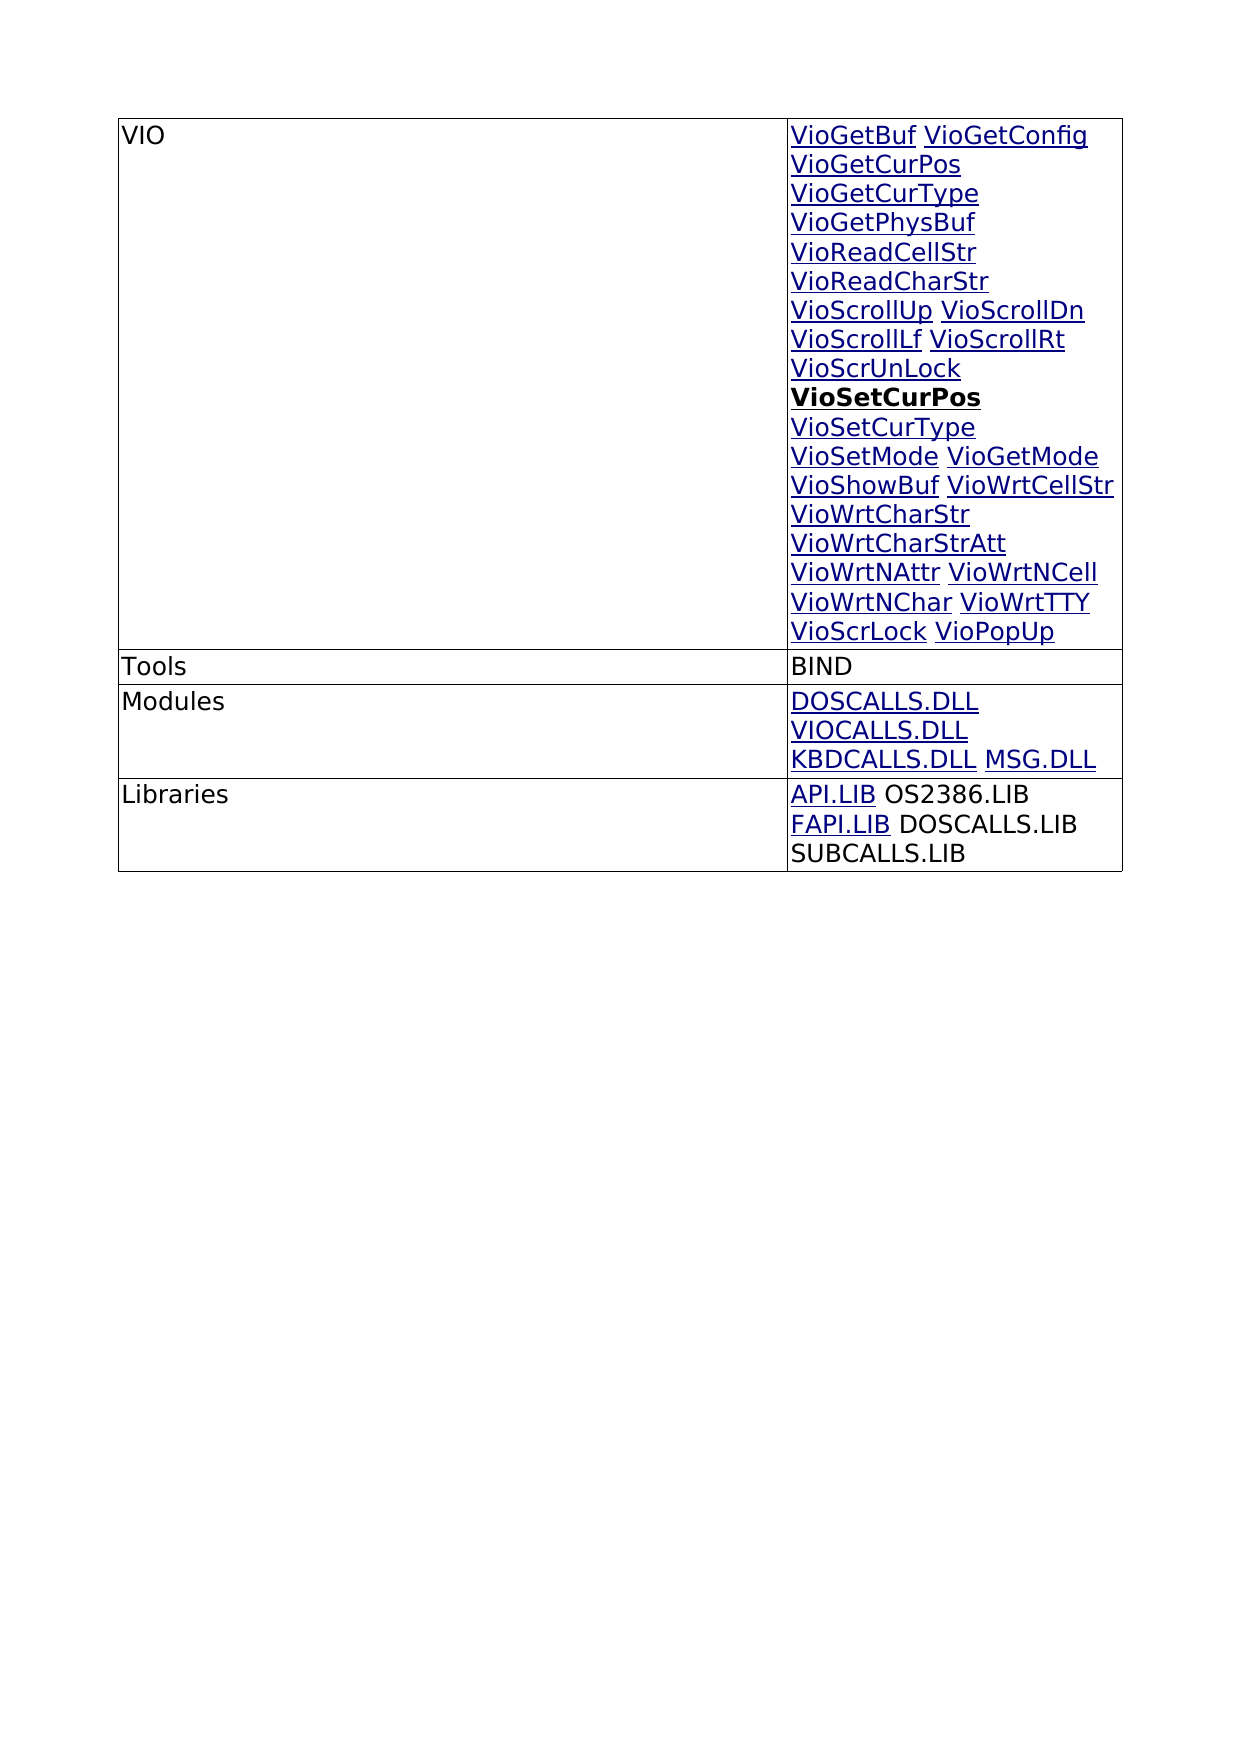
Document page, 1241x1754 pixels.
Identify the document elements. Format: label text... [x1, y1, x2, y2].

table_cell VIO [119, 119, 787, 649]
table_cell API.LIB OS2386.LIB FAPI.LIB DOSCALLS.LIB SUBCALLS.LIB [788, 779, 1122, 871]
table_cell Modules [119, 685, 787, 778]
table_cell DOSCALLS.DLL VIOCALLS.DLL KBDCALLS.DLL MSG.DLL [788, 685, 1122, 778]
table_cell Libraries [119, 779, 787, 871]
table_cell BIND [788, 650, 1122, 684]
table_cell Tools [119, 650, 787, 684]
table_cell VioGetBuf VioGetConfig VioGetCurPos VioGetCurType VioGetPhysBuf VioReadCellStr VioReadCharStr VioScrollUp VioScrollDn VioScrollLf VioScrollRt VioScrUnLock VioSetCurPos VioSetCurType VioSetMode VioGetMode VioShowBuf VioWrtCellStr VioWrtCharStr VioWrtCharStrAtt VioWrtNAttr VioWrtNCell VioWrtNChar VioWrtTTY VioScrLock VioPopUp [788, 119, 1122, 649]
